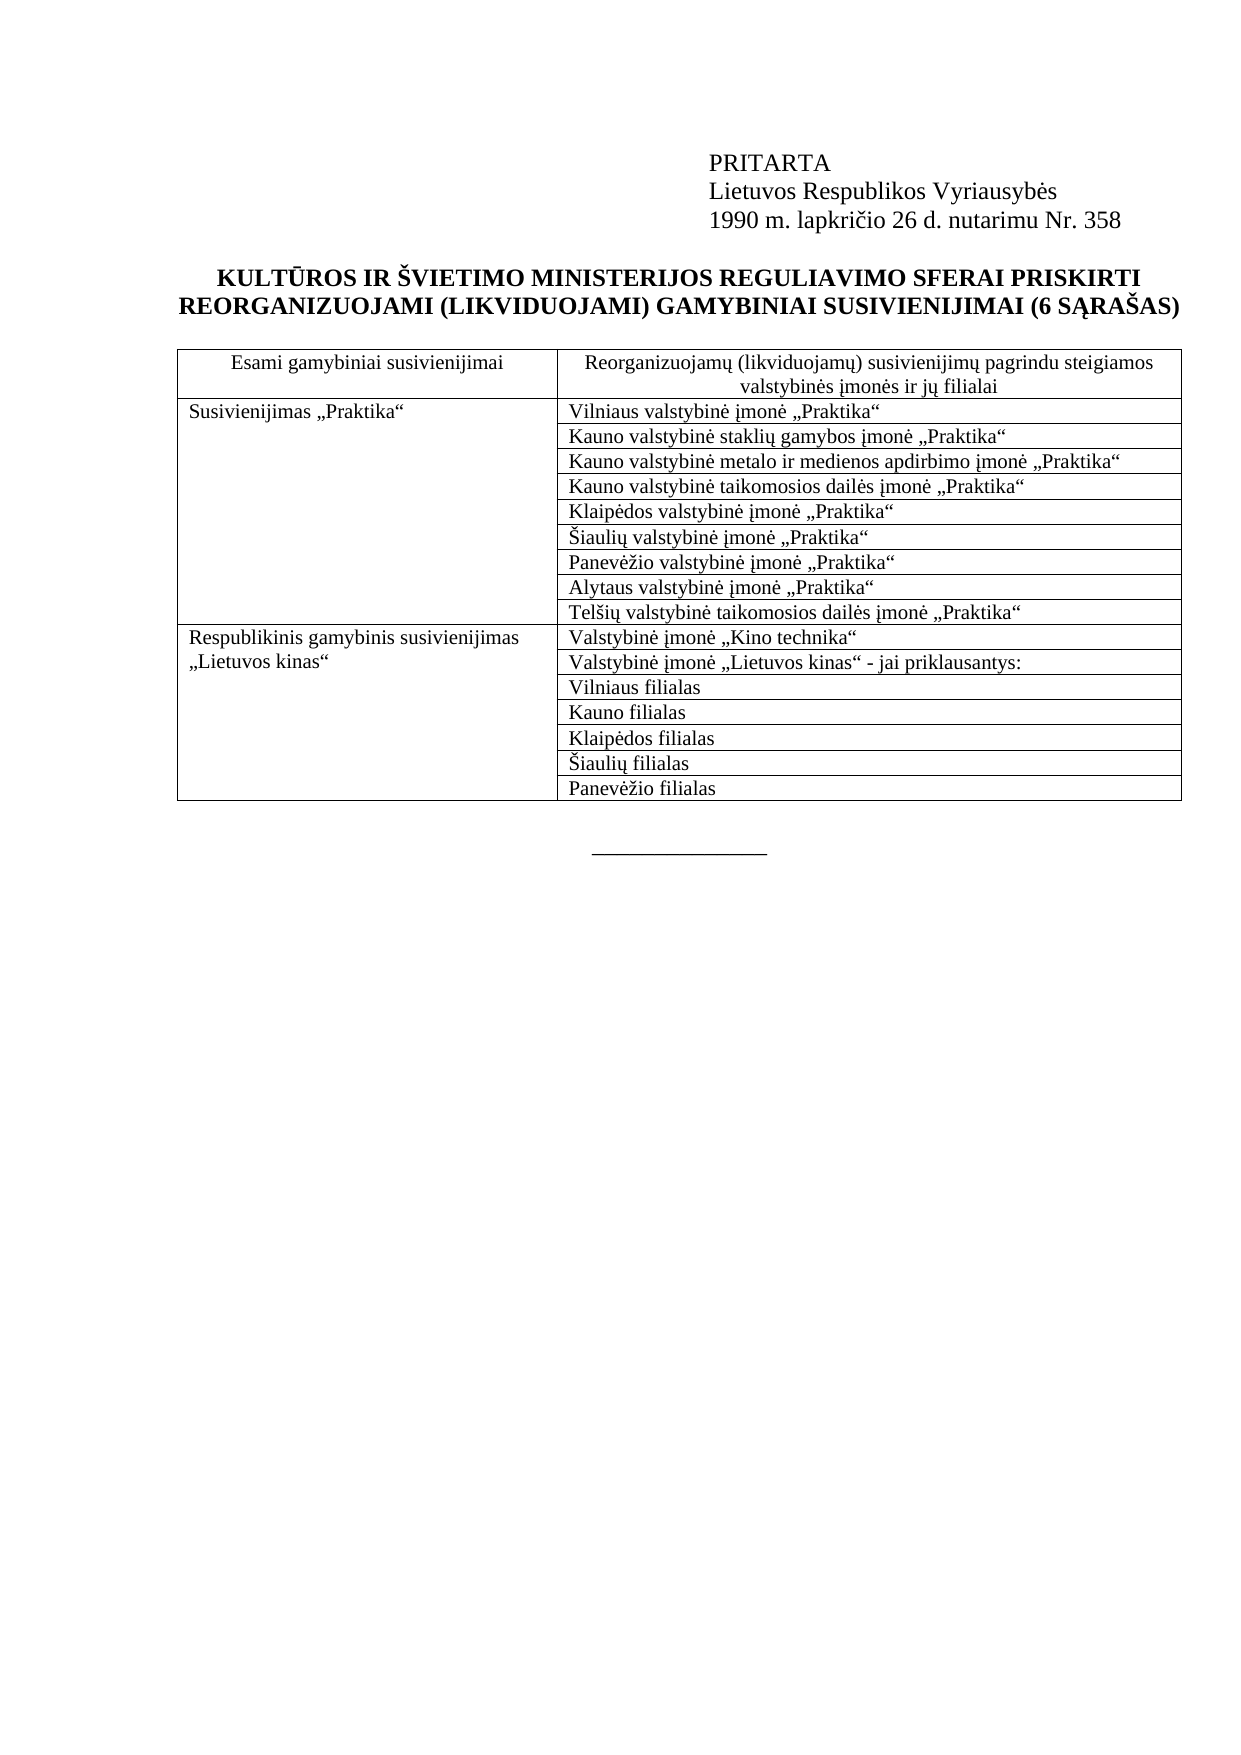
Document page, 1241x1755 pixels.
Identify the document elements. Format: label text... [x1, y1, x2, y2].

text Kultūros ir švietimo ministerijos reguliavimo sferai priskirti reorganizuojami (likviduojami) gamybiniai susivienijimai (6 sąrašas) [177, 263, 1181, 320]
table_header Esami gamybiniai susivienijimai [178, 350, 557, 398]
table_cell Šiaulių valstybinė įmonė „Praktika“ [558, 525, 1181, 549]
table_cell Panevėžio valstybinė įmonė „Praktika“ [558, 550, 1181, 574]
table_header Reorganizuojamų (likviduojamų) susivienijimų pagrindu steigiamos valstybinės įmonės ir jų filialai [558, 350, 1181, 398]
table_cell Vilniaus filialas [558, 675, 1181, 699]
table_cell Alytaus valstybinė įmonė „Praktika“ [558, 575, 1181, 599]
table_cell Valstybinė įmonė „Lietuvos kinas“ - jai priklausantys: [558, 650, 1181, 674]
table_cell Kauno filialas [558, 700, 1181, 724]
table_cell Valstybinė įmonė „Kino technika“ [558, 625, 1181, 649]
table_cell Vilniaus valstybinė įmonė „Praktika“ [558, 399, 1181, 423]
table_cell Kauno valstybinė metalo ir medienos apdirbimo įmonė „Praktika“ [558, 449, 1181, 473]
table_cell Šiaulių filialas [558, 751, 1181, 774]
table_cell Klaipėdos valstybinė įmonė „Praktika“ [558, 500, 1181, 523]
table_cell Telšių valstybinė taikomosios dailės įmonė „Praktika“ [558, 600, 1181, 624]
text Lietuvos Respublikos Vyriausybės [177, 176, 1181, 205]
table_cell Panevėžio filialas [558, 776, 1181, 800]
text ______________ [177, 829, 1181, 858]
table_cell Kauno valstybinė taikomosios dailės įmonė „Praktika“ [558, 474, 1181, 498]
table_cell Klaipėdos filialas [558, 725, 1181, 749]
text 1990 m. lapkričio 26 d. nutarimu Nr. 358 [177, 205, 1181, 234]
table_cell Susivienijimas „Praktika“ [178, 399, 557, 624]
table_cell Kauno valstybinė staklių gamybos įmonė „Praktika“ [558, 424, 1181, 448]
text PRITARTA [177, 148, 1181, 176]
table_cell Respublikinis gamybinis susivienijimas „Lietuvos kinas“ [178, 625, 557, 800]
